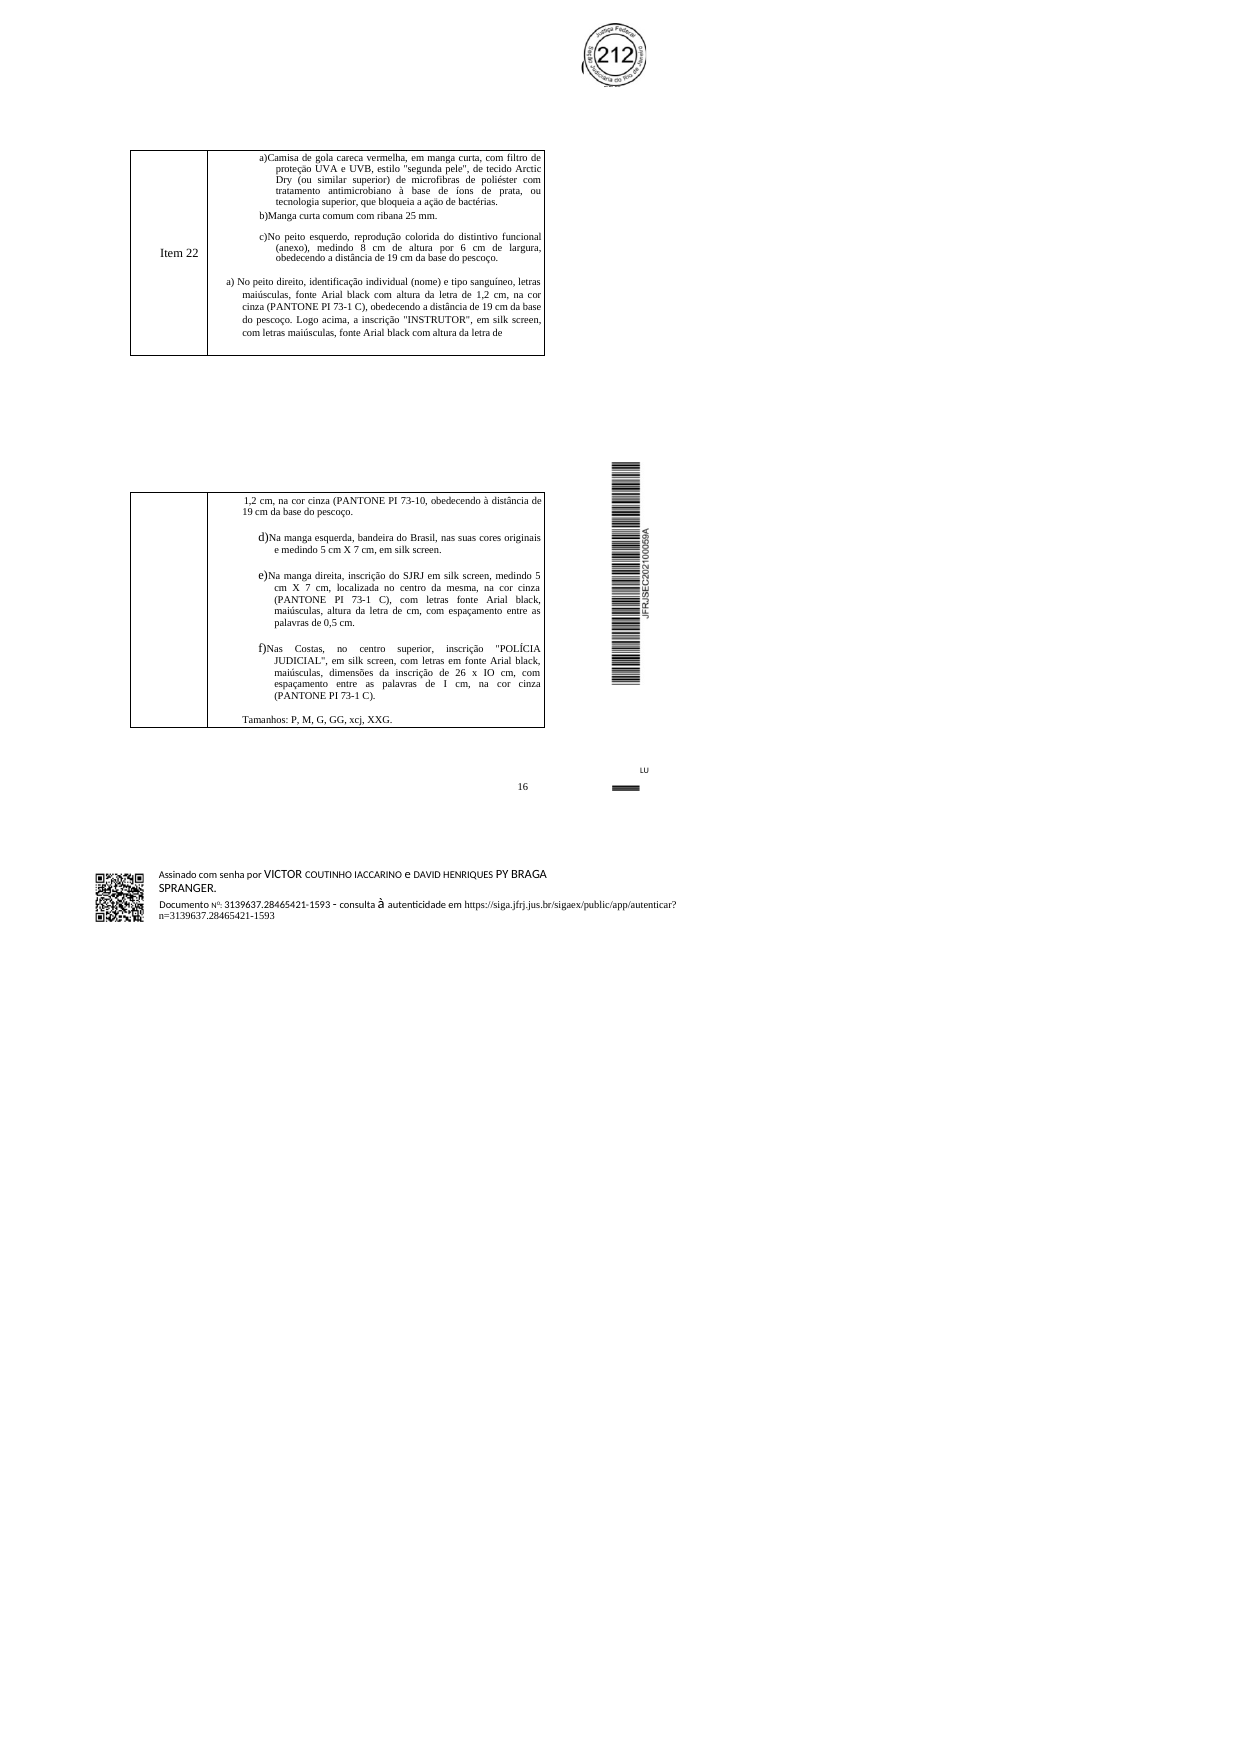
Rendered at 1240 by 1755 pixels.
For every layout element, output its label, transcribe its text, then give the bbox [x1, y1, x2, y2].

table_header 1,2 cm, na cor cinza (PANTONE PI 73-10, obedecendo à distância de 19 cm da base do pescoço. Na manga esquerda, bandeira do Brasil, nas suas cores originais e medindo 5 cm X 7 cm, em silk screen. Na manga direita, inscrição do SJRJ em silk screen, medindo 5 cm X 7 cm, localizada no centro da mesma, na cor cinza (PANTONE PI 73-1 C), com letras fonte Arial black, maiúsculas, altura da letra de cm, com espaçamento entre as palavras de 0,5 cm. Nas Costas, no centro superior, inscrição "POLÍCIA JUDICIAL", em silk screen, com letras em fonte Arial black, maiúsculas, dimensões da inscrição de 26 x IO cm, com espaçamento entre as palavras de I cm, na cor cinza (PANTONE PI 73-1 C). Tamanhos: P, M, G, GG, xcj, XXG. [208, 493, 544, 727]
table_header [578, 463, 649, 765]
table_header [545, 150, 578, 355]
table_cell Item 22 [131, 151, 207, 355]
table_header [578, 150, 649, 355]
table_header [131, 463, 578, 765]
table_cell Camisa de gola careca vermelha, em manga curta, com filtro de proteçäo UVA e UVB, estilo "segunda pele", de tecido Arctic Dry (ou similar superior) de microfibras de poliéster com tratamento antimicrobiano à base de íons de prata, ou tecnologia superior, que bloqueia a açäo de bactérias. Manga curta comum com ribana 25 mm. No peito esquerdo, reprodução colorida do distintivo funcional (anexo), medindo 8 cm de altura por 6 cm de largura, obedecendo a distância de 19 cm da base do pescoço. a) No peito direito, identificação individual (nome) e tipo sanguíneo, letras maiúsculas, fonte Arial black com altura da letra de 1,2 cm, na cor cinza (PANTONE PI 73-1 C), obedecendo a distância de 19 cm da base do pescoço. Logo acima, a inscrição "INSTRUTOR", em silk screen, com letras maiúsculas, fonte Arial black com altura da letra de [208, 151, 544, 355]
table_header [131, 493, 207, 727]
